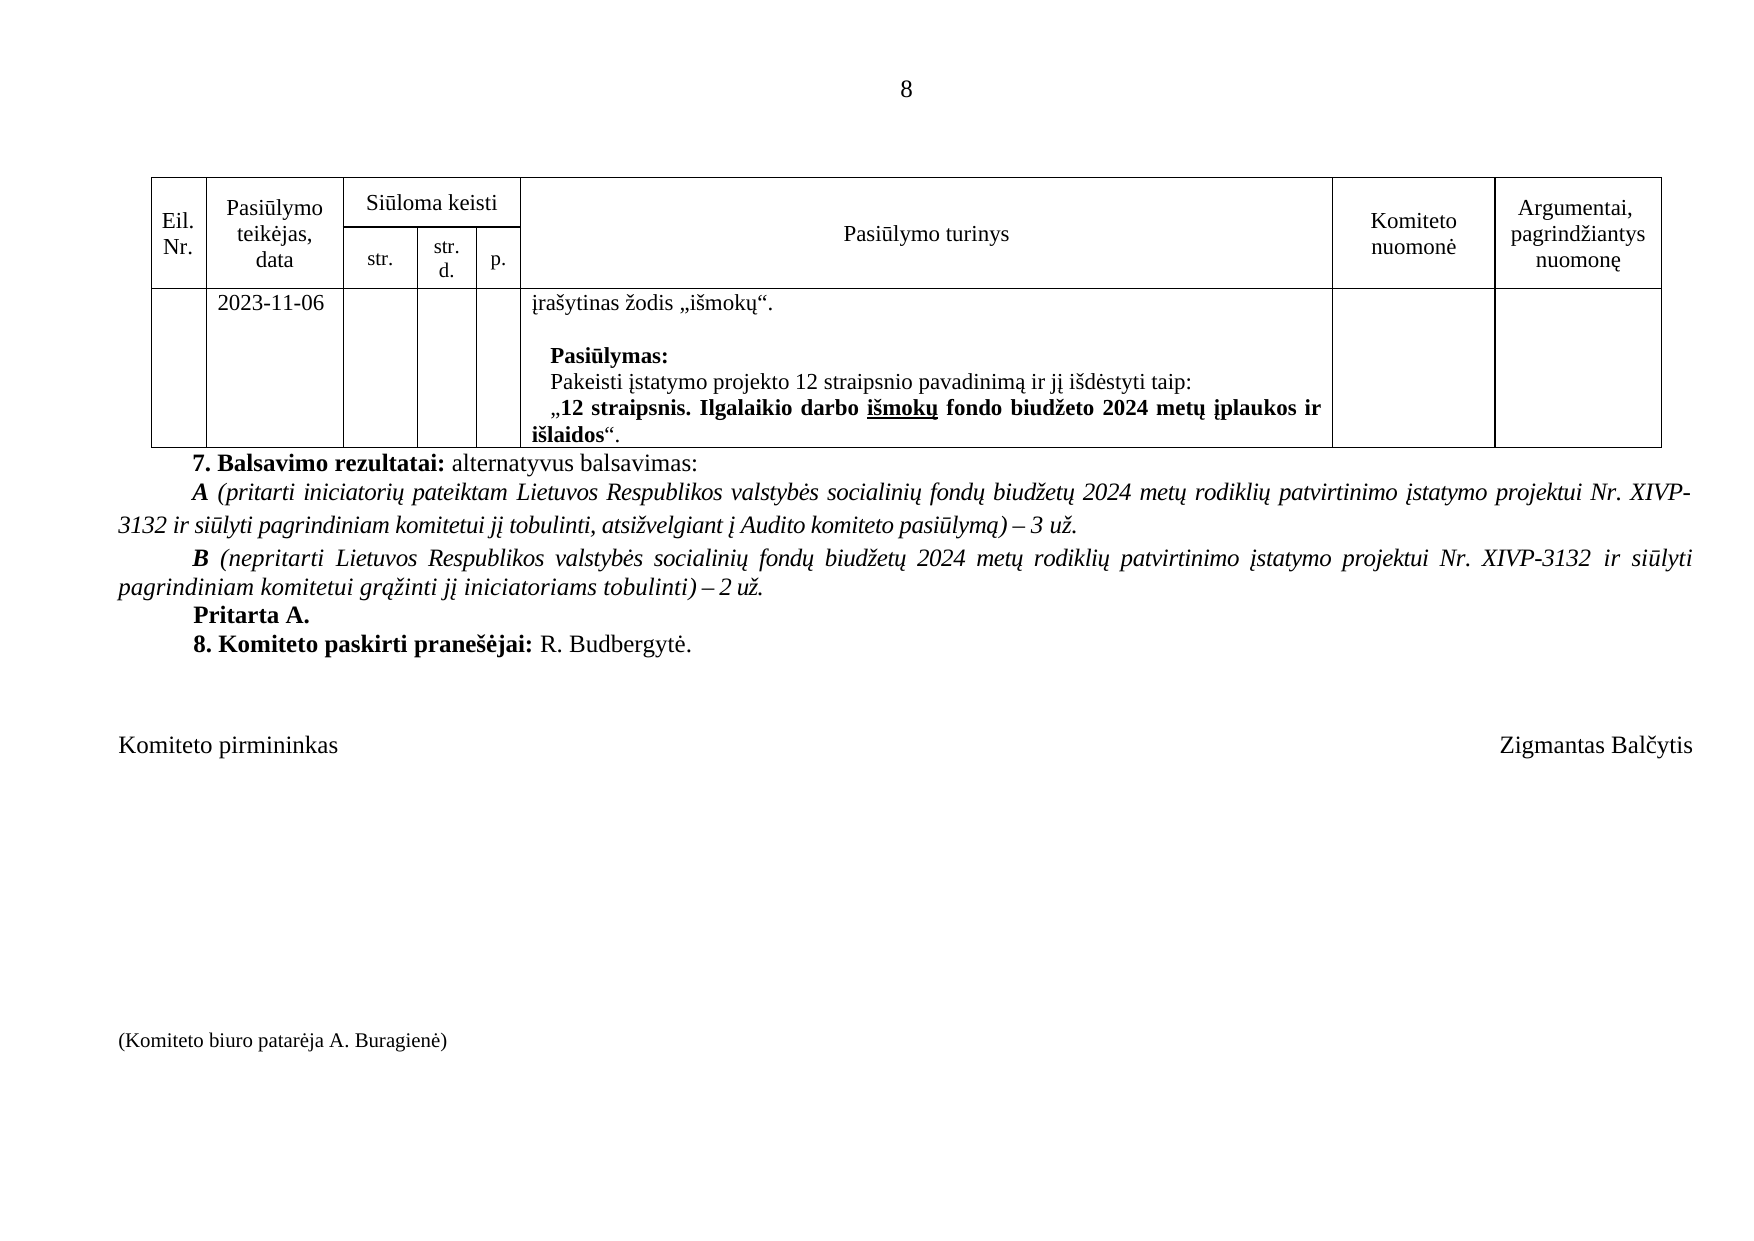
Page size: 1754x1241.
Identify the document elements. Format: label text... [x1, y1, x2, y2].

text Pritarta A. [118, 601, 1695, 629]
table_header Komiteto nuomonė [1333, 178, 1494, 288]
text B (nepritarti Lietuvos Respublikos valstybės socialinių fondų biudžetų 2024 metų rodiklių patvirtinimo įstatymo projektui Nr. XIVP-3132 ir siūlyti pagrindiniam komitetui grąžinti jį iniciatoriams tobulinti) – 2 už. [118, 543, 1695, 601]
table_cell [152, 289, 206, 447]
table_header Siūloma keisti [344, 178, 520, 226]
table_header Argumentai, pagrindžiantys nuomonę [1496, 178, 1661, 288]
table_cell [344, 289, 417, 447]
table_cell įrašytinas žodis „išmokų“. Pasiūlymas: Pakeisti įstatymo projekto 12 straipsnio pavadinimą ir jį išdėstyti taip: „12 straipsnis. Ilgalaikio darbo išmokų fondo biudžeto 2024 metų įplaukos ir išlaidos“. [521, 289, 1332, 447]
table_cell [418, 289, 476, 447]
table_cell p. [477, 228, 520, 288]
table_cell 2023-11-06 [207, 289, 343, 447]
table_cell [477, 289, 520, 447]
text 7. Balsavimo rezultatai: alternatyvus balsavimas: [118, 448, 1695, 477]
text (Komiteto biuro patarėja A. Buragienė) [118, 1028, 1695, 1052]
table_header Pasiūlymo turinys [521, 178, 1332, 288]
text 8. Komiteto paskirti pranešėjai: R. Budbergytė. [118, 629, 1695, 658]
table_cell str. d. [418, 228, 476, 288]
table_cell str. [344, 228, 417, 288]
text A (pritarti iniciatorių pateiktam Lietuvos Respublikos valstybės socialinių fondų biudžetų 2024 metų rodiklių patvirtinimo įstatymo projektui Nr. XIVP-3132 ir siūlyti pagrindiniam komitetui jį tobulinti, atsižvelgiant į Audito komiteto pasiūlymą) – 3 už. [118, 477, 1695, 539]
table_cell [1496, 289, 1661, 447]
table_header Pasiūlymo teikėjas, data [207, 178, 343, 288]
table_header Eil. Nr. [152, 178, 206, 288]
text Komiteto pirmininkas Zigmantas Balčytis [118, 730, 1695, 759]
table_cell [1333, 289, 1494, 447]
